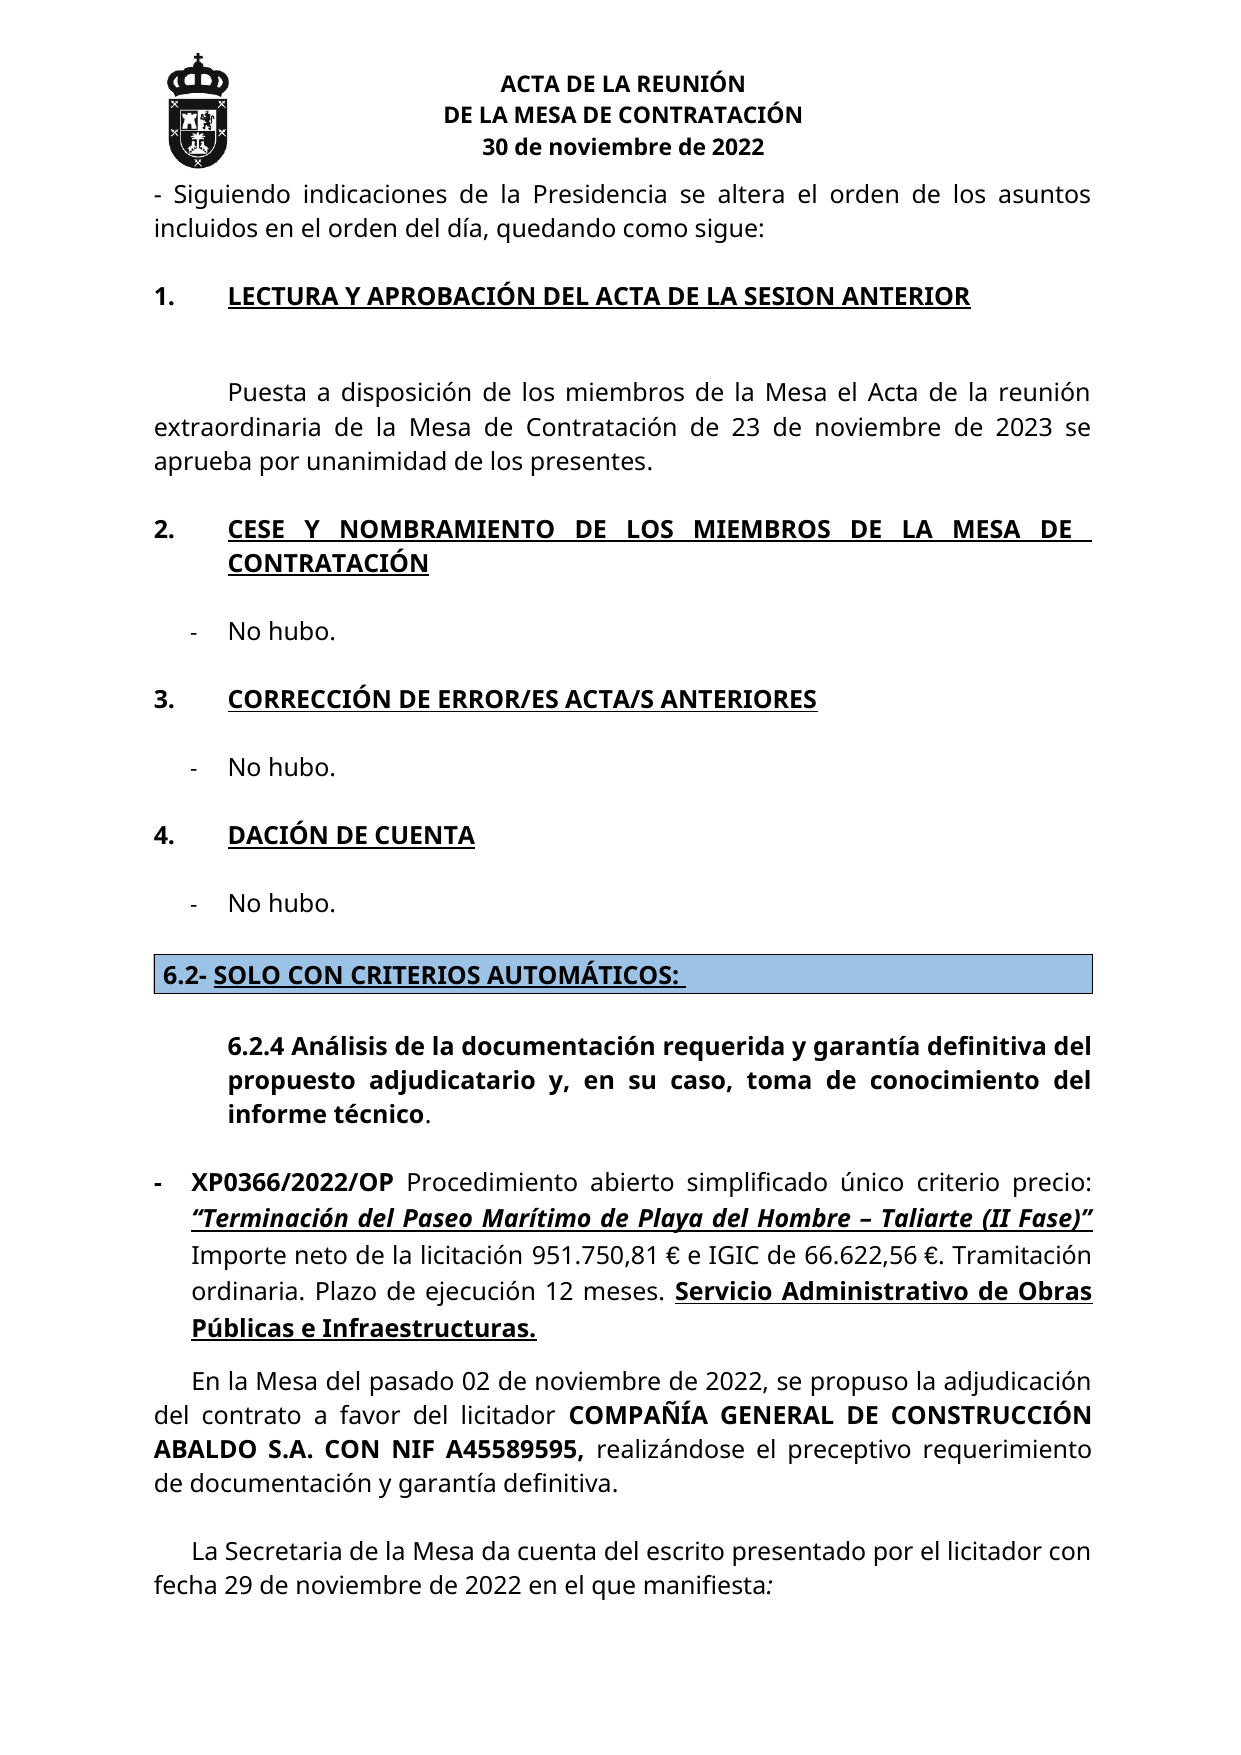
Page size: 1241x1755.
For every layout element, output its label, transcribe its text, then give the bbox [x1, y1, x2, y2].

list No hubo. [183, 750, 1093, 784]
text 6.2.4 Análisis de la documentación requerida y garantía definitiva del propuesto adjudicatario y, en su caso, toma de conocimiento del informe técnico. [227, 1028, 1093, 1131]
text Puesta a disposición de los miembros de la Mesa el Acta de la reunión extraordinaria de la Mesa de Contratación de 23 de noviembre de 2023 se aprueba por unanimidad de los presentes. [153, 375, 1093, 477]
list 2. CESE Y NOMBRAMIENTO DE LOS MIEMBROS DE LA MESA DE CONTRATACIÓN [153, 511, 1093, 579]
text 6.2- SOLO CON CRITERIOS AUTOMÁTICOS: [155, 955, 1092, 993]
list XP0366/2022/OP Procedimiento abierto simplificado único criterio precio: “Terminación del Paseo Marítimo de Playa del Hombre – Taliarte (II Fase)” Importe neto de la licitación 951.750,81 € e IGIC de 66.622,56 €. Tramitación ordinaria. Plazo de ejecución 12 meses. Servicio Administrativo de Obras Públicas e Infraestructuras. [153, 1165, 1093, 1344]
text - Siguiendo indicaciones de la Presidencia se altera el orden de los asuntos incluidos en el orden del día, quedando como sigue: [153, 176, 1093, 244]
list No hubo. [183, 886, 1093, 920]
list 1. LECTURA Y APROBACIÓN DEL ACTA DE LA SESION ANTERIOR [153, 278, 1093, 313]
picture [164, 50, 231, 171]
text En la Mesa del pasado 02 de noviembre de 2022, se propuso la adjudicación del contrato a favor del licitador COMPAÑÍA GENERAL DE CONSTRUCCIÓN ABALDO S.A. CON NIF A45589595, realizándose el preceptivo requerimiento de documentación y garantía definitiva. [153, 1363, 1093, 1499]
list No hubo. [183, 613, 1093, 648]
list 3. CORRECCIÓN DE ERROR/ES ACTA/S ANTERIORES [153, 682, 1093, 716]
text La Secretaria de la Mesa da cuenta del escrito presentado por el licitador con fecha 29 de noviembre de 2022 en el que manifiesta: [153, 1533, 1093, 1602]
list 4. DACIÓN DE CUENTA [153, 818, 1093, 852]
